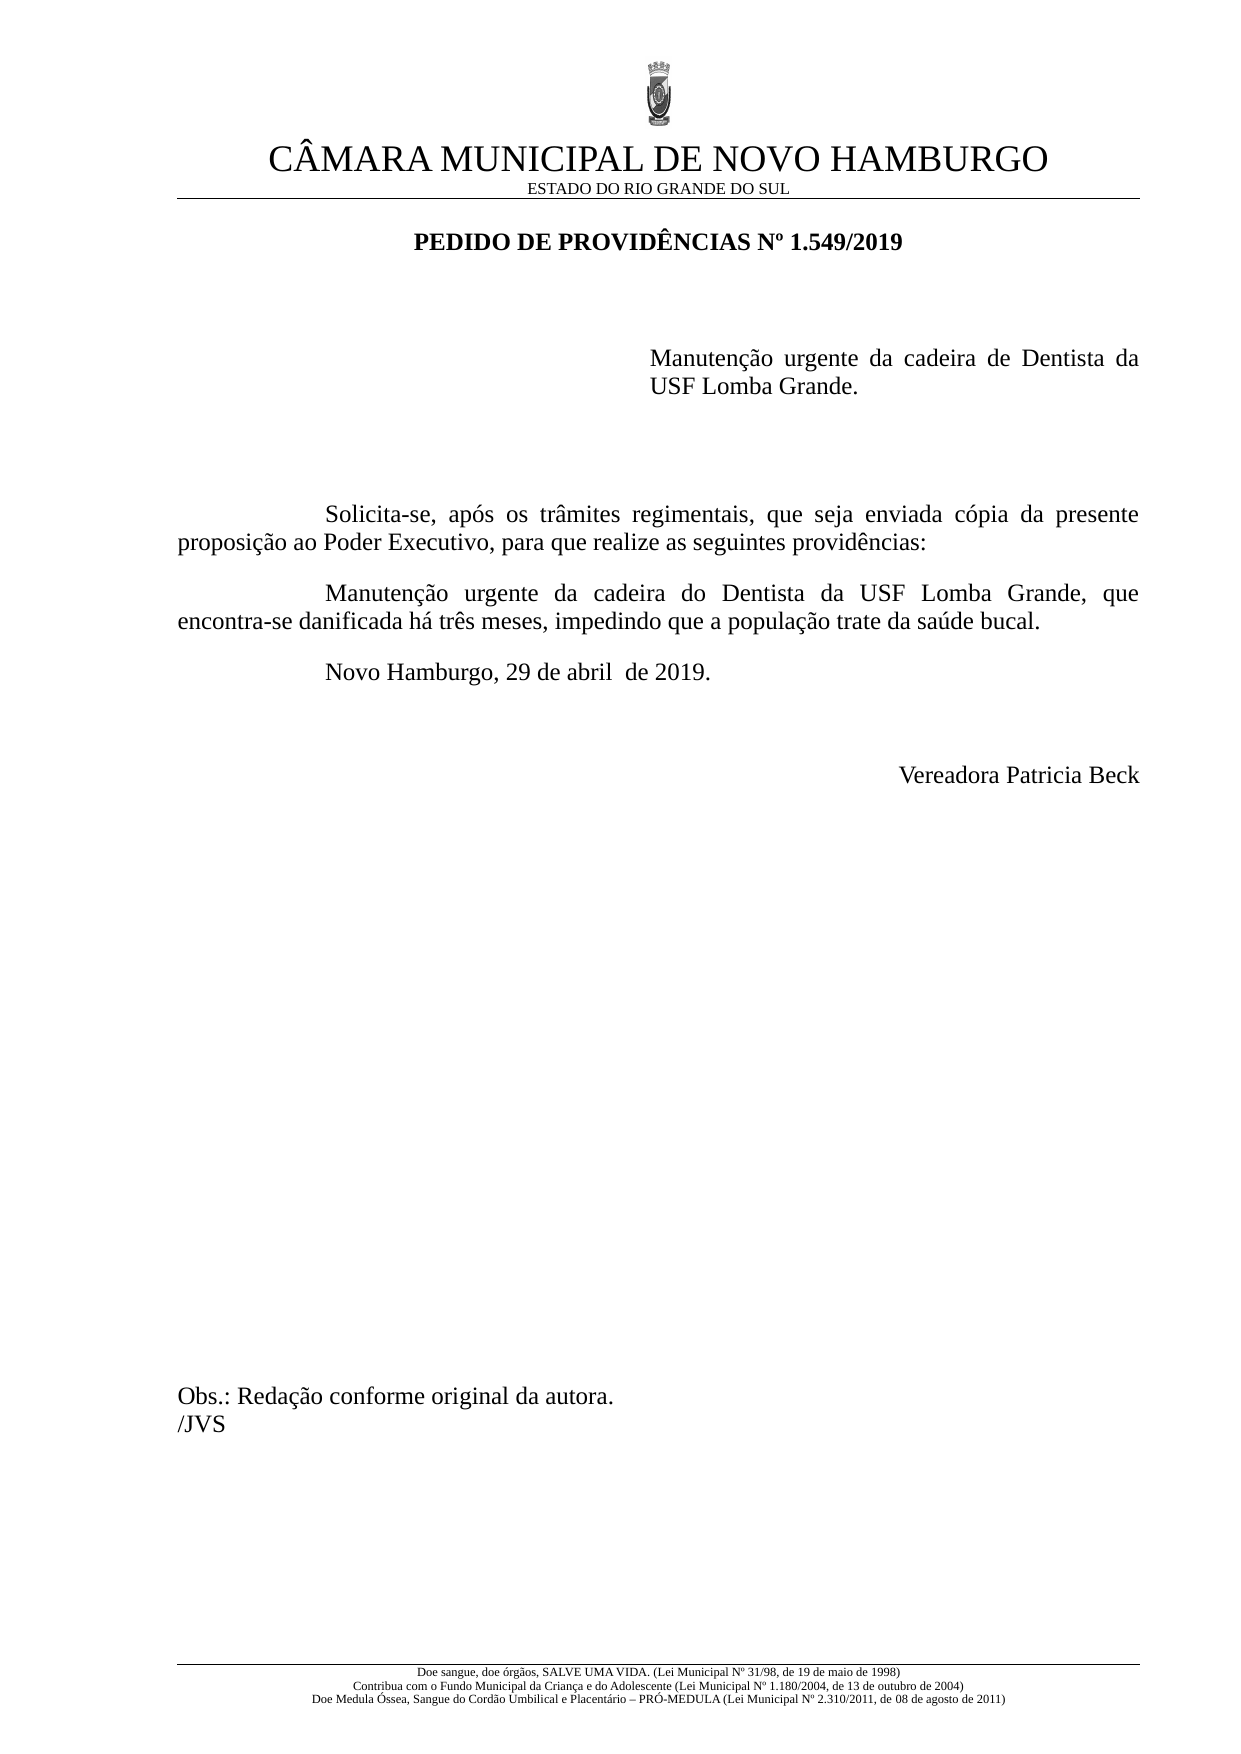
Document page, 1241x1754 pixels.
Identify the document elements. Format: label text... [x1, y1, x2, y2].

text Vereadora Patricia Beck [177, 761, 1140, 788]
text Novo Hamburgo, 29 de abril de 2019. [177, 658, 1140, 686]
text Obs.: Redação conforme original da autora. [177, 1382, 1140, 1410]
text Manutenção urgente da cadeira de Dentista da USF Lomba Grande. [649, 344, 1140, 400]
text /JVS [177, 1410, 1140, 1437]
text Manutenção urgente da cadeira do Dentista da USF Lomba Grande, que encontra-se danificada há três meses, impedindo que a população trate da saúde bucal. [177, 579, 1140, 635]
text PEDIDO DE PROVIDÊNCIAS Nº 1.549/2019 [177, 228, 1140, 256]
text Solicita-se, após os trâmites regimentais, que seja enviada cópia da presente proposição ao Poder Executivo, para que realize as seguintes providências: [177, 500, 1140, 556]
